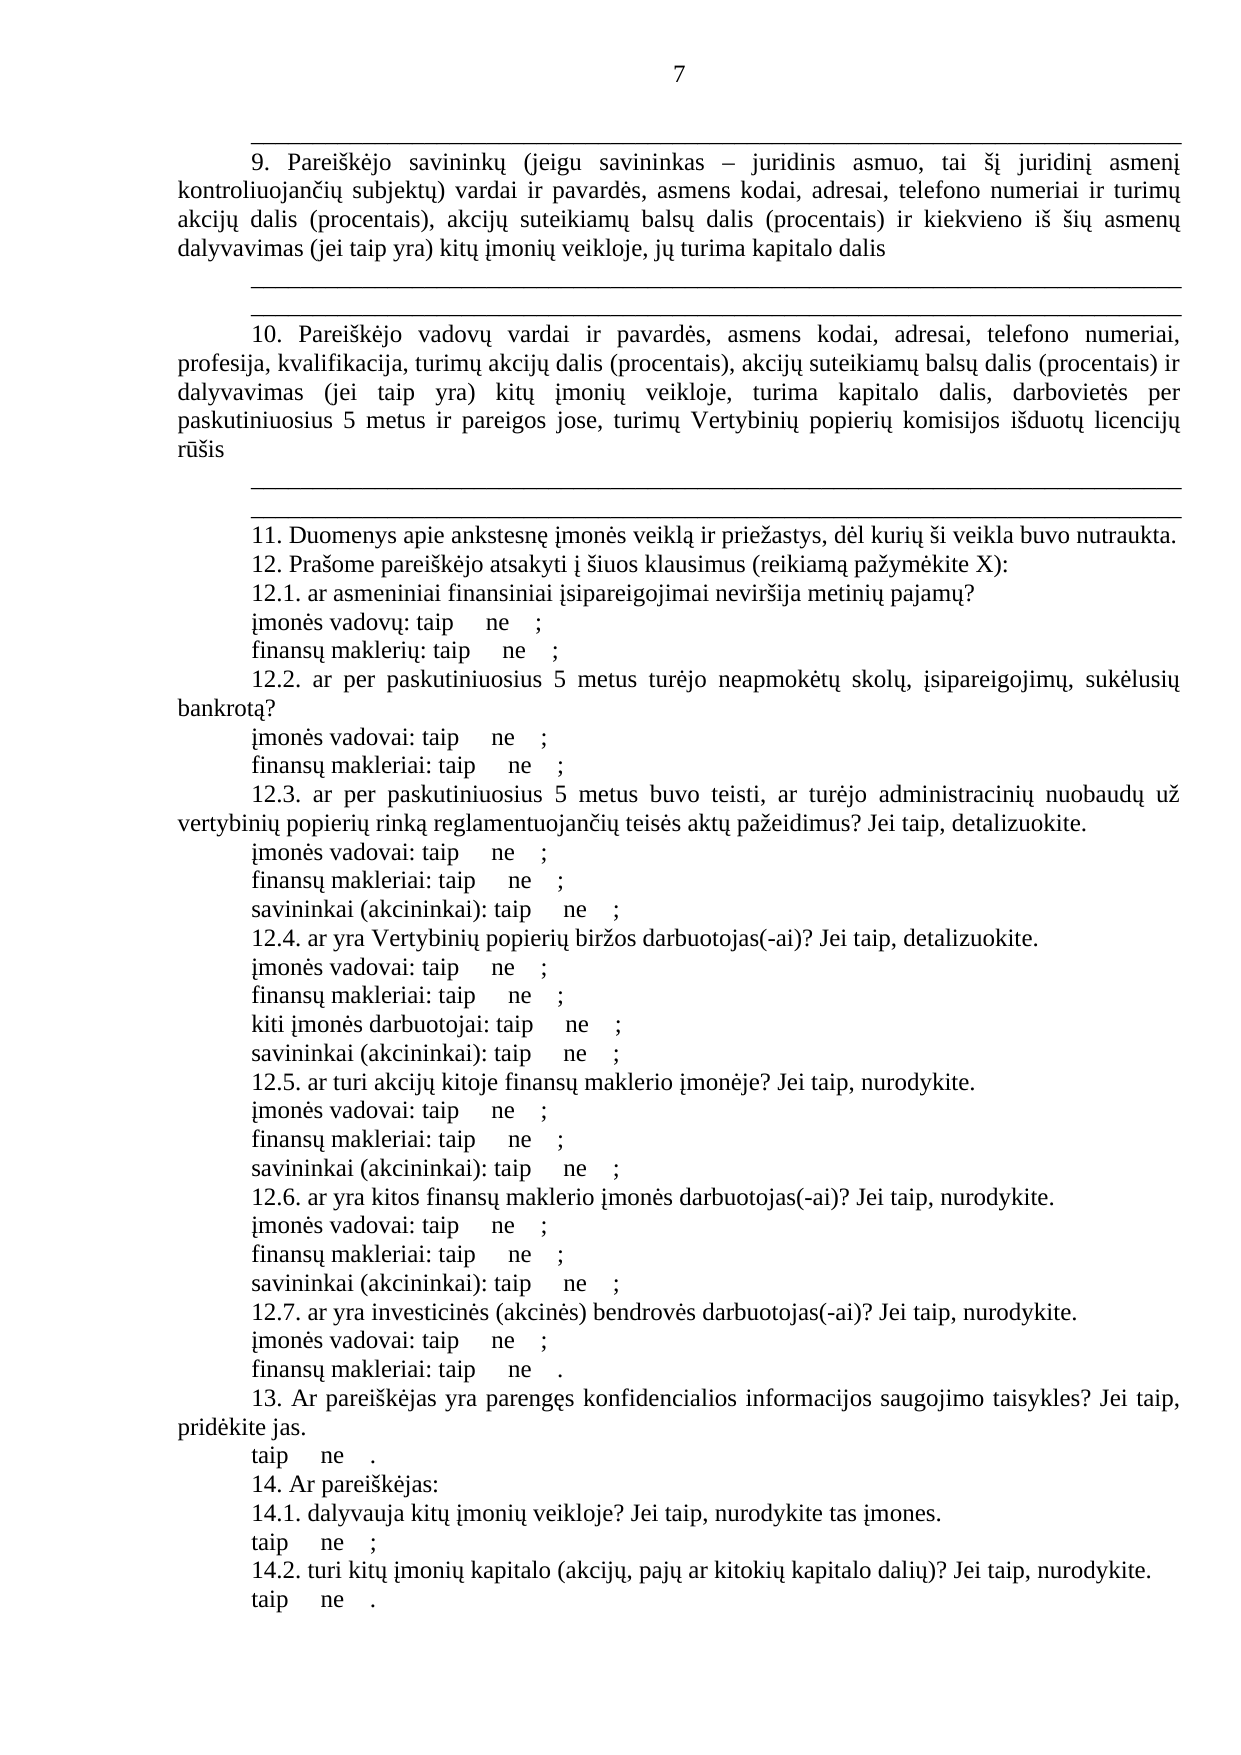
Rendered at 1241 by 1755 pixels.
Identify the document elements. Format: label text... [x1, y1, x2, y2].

text 14.2. turi kitų įmonių kapitalo (akcijų, pajų ar kitokių kapitalo dalių)? Jei taip, nurodykite. [177, 1556, 1181, 1584]
text finansų makleriai: taip  ne ; [177, 981, 1181, 1009]
text savininkai (akcininkai): taip  ne ; [177, 1153, 1181, 1182]
text finansų maklerių: taip  ne ; [177, 636, 1181, 664]
text taip  ne . [177, 1584, 1181, 1613]
text finansų makleriai: taip  ne ; [177, 1239, 1181, 1268]
text kiti įmonės darbuotojai: taip  ne ; [177, 1009, 1181, 1038]
text 12.6. ar yra kitos finansų maklerio įmonės darbuotojas(-ai)? Jei taip, nurodykite. [177, 1182, 1181, 1211]
text savininkai (akcininkai): taip  ne ; [177, 1038, 1181, 1067]
text finansų makleriai: taip  ne ; [177, 866, 1181, 894]
text 12.7. ar yra investicinės (akcinės) bendrovės darbuotojas(-ai)? Jei taip, nurodykite. [177, 1297, 1181, 1326]
text finansų makleriai: taip  ne ; [177, 1124, 1181, 1153]
text įmonės vadovai: taip  ne ; [177, 1211, 1181, 1239]
text 12.5. ar turi akcijų kitoje finansų maklerio įmonėje? Jei taip, nurodykite. [177, 1067, 1181, 1096]
text 13. Ar pareiškėjas yra parengęs konfidencialios informacijos saugojimo taisykles? Jei taip, pridėkite jas. [177, 1383, 1181, 1441]
text finansų makleriai: taip  ne ; [177, 751, 1181, 779]
text 14. Ar pareiškėjas: [177, 1469, 1181, 1498]
text 9. Pareiškėjo savininkų (jeigu savininkas – juridinis asmuo, tai šį juridinį asmenį kontroliuojančių subjektų) vardai ir pavardės, asmens kodai, adresai, telefono numeriai ir turimų akcijų dalis (procentais), akcijų suteikiamų balsų dalis (procentais) ir kiekvieno iš šių asmenų dalyvavimas (jei taip yra) kitų įmonių veikloje, jų turima kapitalo dalis [177, 147, 1181, 262]
text 12.4. ar yra Vertybinių popierių biržos darbuotojas(-ai)? Jei taip, detalizuokite. [177, 923, 1181, 952]
text taip  ne . [177, 1441, 1181, 1469]
text savininkai (akcininkai): taip  ne ; [177, 894, 1181, 923]
text įmonės vadovai: taip  ne ; [177, 722, 1181, 751]
text 10. Pareiškėjo vadovų vardai ir pavardės, asmens kodai, adresai, telefono numeriai, profesija, kvalifikacija, turimų akcijų dalis (procentais), akcijų suteikiamų balsų dalis (procentais) ir dalyvavimas (jei taip yra) kitų įmonių veikloje, turima kapitalo dalis, darbovietės per paskutiniuosius 5 metus ir pareigos jose, turimų Vertybinių popierių komisijos išduotų licencijų rūšis [177, 319, 1181, 463]
text įmonės vadovų: taip  ne ; [177, 607, 1181, 636]
text 12.1. ar asmeniniai finansiniai įsipareigojimai neviršija metinių pajamų? [177, 578, 1181, 607]
text 12.2. ar per paskutiniuosius 5 metus turėjo neapmokėtų skolų, įsipareigojimų, sukėlusių bankrotą? [177, 664, 1181, 722]
text taip  ne ; [177, 1527, 1181, 1556]
text 11. Duomenys apie ankstesnę įmonės veiklą ir priežastys, dėl kurių ši veikla buvo nutraukta. [177, 521, 1181, 549]
text 12.3. ar per paskutiniuosius 5 metus buvo teisti, ar turėjo administracinių nuobaudų už vertybinių popierių rinką reglamentuojančių teisės aktų pažeidimus? Jei taip, detalizuokite. [177, 779, 1181, 837]
text finansų makleriai: taip  ne . [177, 1354, 1181, 1383]
text 14.1. dalyvauja kitų įmonių veikloje? Jei taip, nurodykite tas įmones. [177, 1498, 1181, 1527]
text įmonės vadovai: taip  ne ; [177, 1326, 1181, 1354]
text savininkai (akcininkai): taip  ne ; [177, 1268, 1181, 1297]
text 12. Prašome pareiškėjo atsakyti į šiuos klausimus (reikiamą pažymėkite X): [177, 549, 1181, 578]
text įmonės vadovai: taip  ne ; [177, 837, 1181, 866]
text įmonės vadovai: taip  ne ; [177, 1096, 1181, 1124]
text įmonės vadovai: taip  ne ; [177, 952, 1181, 981]
